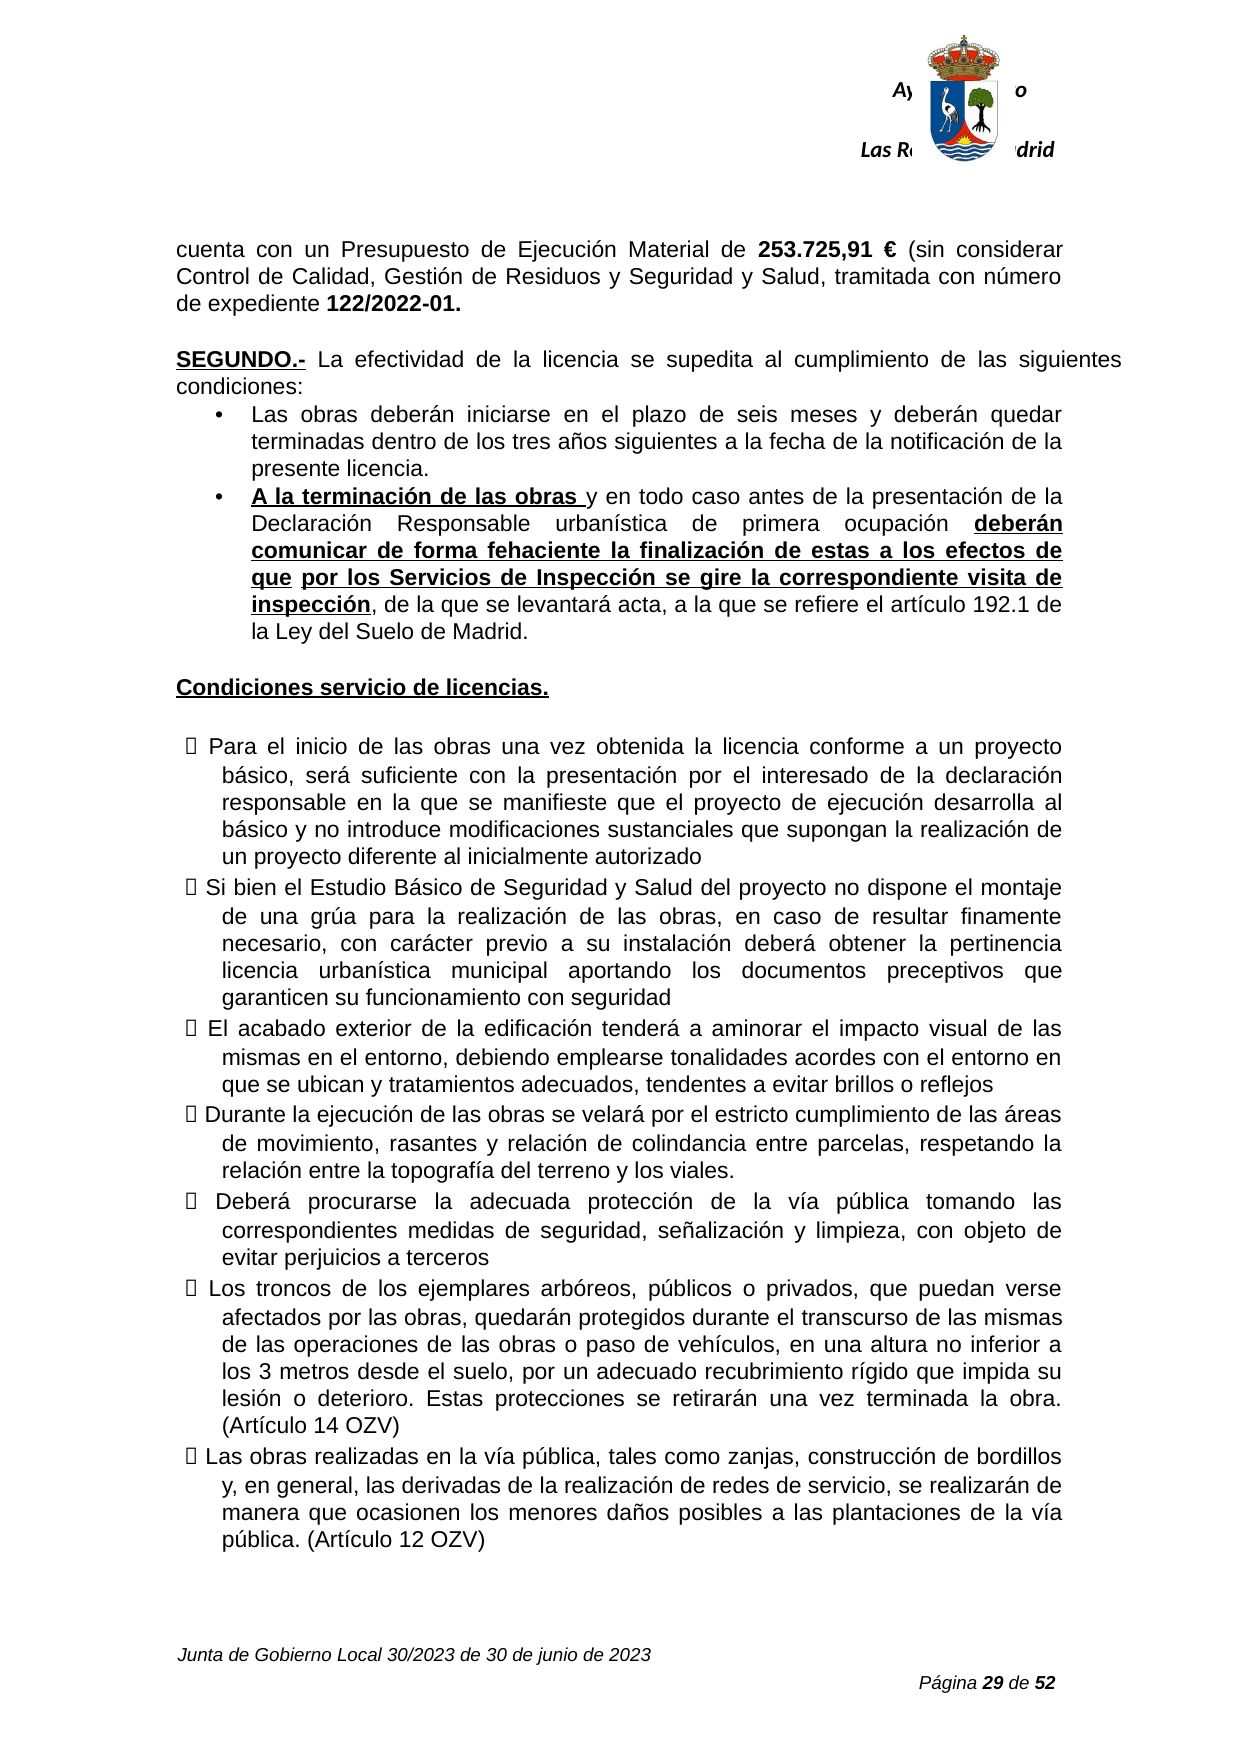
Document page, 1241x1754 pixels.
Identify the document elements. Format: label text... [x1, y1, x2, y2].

text  El acabado exterior de la edificación tenderá a aminorar el impacto visual de las mismas en el entorno, debiendo emplearse tonalidades acordes con el entorno en que se ubican y tratamientos adecuados, tendentes a evitar brillos o reflejos [184, 1012, 1063, 1097]
text Condiciones servicio de licencias. [176, 674, 1064, 700]
text SEGUNDO.- La efectividad de la licencia se supedita al cumplimiento de las siguientes condiciones: [176, 346, 1122, 399]
list Las obras deberán iniciarse en el plazo de seis meses y deberán quedar terminadas dentro de los tres años siguientes a la fecha de la notificación de la presente licencia. [215, 401, 1063, 481]
text  Para el inicio de las obras una vez obtenida la licencia conforme a un proyecto básico, será suficiente con la presentación por el interesado de la declaración responsable en la que se manifieste que el proyecto de ejecución desarrolla al básico y no introduce modificaciones sustanciales que supongan la realización de un proyecto diferente al inicialmente autorizado [184, 730, 1063, 870]
text  Deberá procurarse la adecuada protección de la vía pública tomando las correspondientes medidas de seguridad, señalización y limpieza, con objeto de evitar perjuicios a terceros [184, 1185, 1063, 1271]
list A la terminación de las obras y en todo caso antes de la presentación de la Declaración Responsable urbanística de primera ocupación deberán comunicar de forma fehaciente la finalización de estas a los efectos de que por los Servicios de Inspección se gire la correspondiente visita de inspección, de la que se levantará acta, a la que se refiere el artículo 192.1 de la Ley del Suelo de Madrid. [215, 483, 1063, 644]
text  Durante la ejecución de las obras se velará por el estricto cumplimiento de las áreas de movimiento, rasantes y relación de colindancia entre parcelas, respetando la relación entre la topografía del terreno y los viales. [184, 1098, 1063, 1184]
text cuenta con un Presupuesto de Ejecución Material de 253.725,91 € (sin considerar Control de Calidad, Gestión de Residuos y Seguridad y Salud, tramitada con número de expediente 122/2022-01. [176, 236, 1063, 317]
text  Las obras realizadas en la vía pública, tales como zanjas, construcción de bordillos y, en general, las derivadas de la realización de redes de servicio, se realizarán de manera que ocasionen los menores daños posibles a las plantaciones de la vía pública. (Artículo 12 OZV) [184, 1440, 1063, 1552]
text  Los troncos de los ejemplares arbóreos, públicos o privados, que puedan verse afectados por las obras, quedarán protegidos durante el transcurso de las mismas de las operaciones de las obras o paso de vehículos, en una altura no inferior a los 3 metros desde el suelo, por un adecuado recubrimiento rígido que impida su lesión o deterioro. Estas protecciones se retirarán una vez terminada la obra. (Artículo 14 OZV) [184, 1272, 1063, 1438]
text  Si bien el Estudio Básico de Seguridad y Salud del proyecto no dispone el montaje de una grúa para la realización de las obras, en caso de resultar finamente necesario, con carácter previo a su instalación deberá obtener la pertinencia licencia urbanística municipal aportando los documentos preceptivos que garanticen su funcionamiento con seguridad [184, 871, 1063, 1011]
